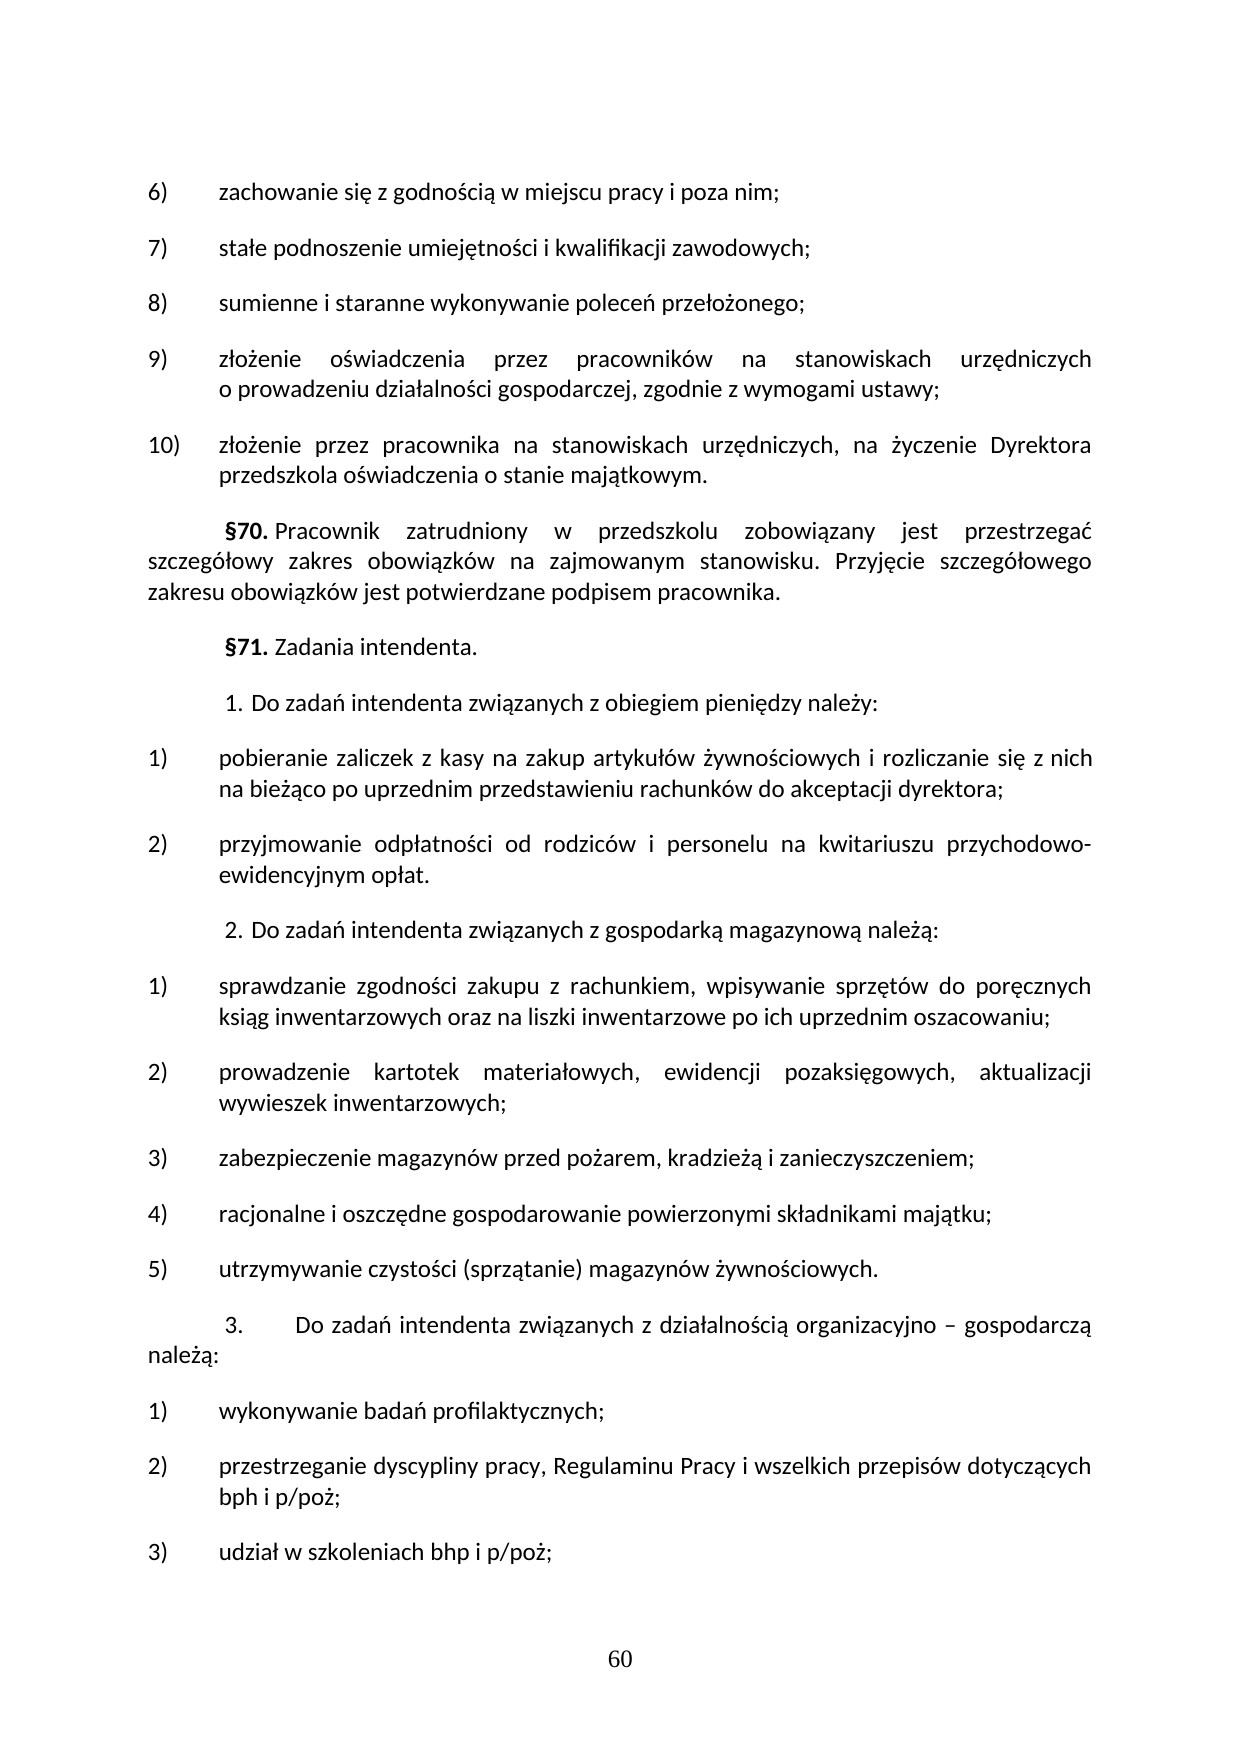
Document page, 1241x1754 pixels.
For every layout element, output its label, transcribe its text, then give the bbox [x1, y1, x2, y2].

list zachowanie się z godnością w miejscu pracy i poza nim; [148, 176, 1093, 207]
list zabezpieczenie magazynów przed pożarem, kradzieżą i zanieczyszczeniem; [148, 1142, 1093, 1173]
list sprawdzanie zgodności zakupu z rachunkiem, wpisywanie sprzętów do poręcznych ksiąg inwentarzowych oraz na liszki inwentarzowe po ich uprzednim oszacowaniu; [148, 970, 1093, 1031]
list Pracownik zatrudniony w przedszkolu zobowiązany jest przestrzegać szczegółowy zakres obowiązków na zajmowanym stanowisku. Przyjęcie szczegółowego zakresu obowiązków jest potwierdzane podpisem pracownika. [148, 515, 1093, 607]
list przestrzeganie dyscypliny pracy, Regulaminu Pracy i wszelkich przepisów dotyczących bph i p/poż; [148, 1450, 1093, 1511]
list prowadzenie kartotek materiałowych, ewidencji pozaksięgowych, aktualizacji wywieszek inwentarzowych; [148, 1056, 1093, 1117]
list przyjmowanie odpłatności od rodziców i personelu na kwitariuszu przychodowo-ewidencyjnym opłat. [148, 829, 1093, 890]
list udział w szkoleniach bhp i p/poż; [148, 1536, 1093, 1567]
list sumienne i staranne wykonywanie poleceń przełożonego; [148, 287, 1093, 318]
list Do zadań intendenta związanych z gospodarką magazynową należą: [148, 915, 1093, 945]
list Do zadań intendenta związanych z obiegiem pieniędzy należy: [148, 687, 1093, 718]
list złożenie przez pracownika na stanowiskach urzędniczych, na życzenie Dyrektora przedszkola oświadczenia o stanie majątkowym. [148, 429, 1093, 490]
list złożenie oświadczenia przez pracowników na stanowiskach urzędniczych o prowadzeniu działalności gospodarczej, zgodnie z wymogami ustawy; [148, 343, 1093, 404]
list Zadania intendenta. [148, 632, 1093, 662]
list utrzymywanie czystości (sprzątanie) magazynów żywnościowych. [148, 1253, 1093, 1284]
list pobieranie zaliczek z kasy na zakup artykułów żywnościowych i rozliczanie się z nich na bieżąco po uprzednim przedstawieniu rachunków do akceptacji dyrektora; [148, 743, 1093, 804]
list stałe podnoszenie umiejętności i kwalifikacji zawodowych; [148, 232, 1093, 262]
list Do zadań intendenta związanych z działalnością organizacyjno – gospodarczą należą: [148, 1309, 1093, 1370]
list wykonywanie badań profilaktycznych; [148, 1395, 1093, 1425]
list racjonalne i oszczędne gospodarowanie powierzonymi składnikami majątku; [148, 1198, 1093, 1228]
